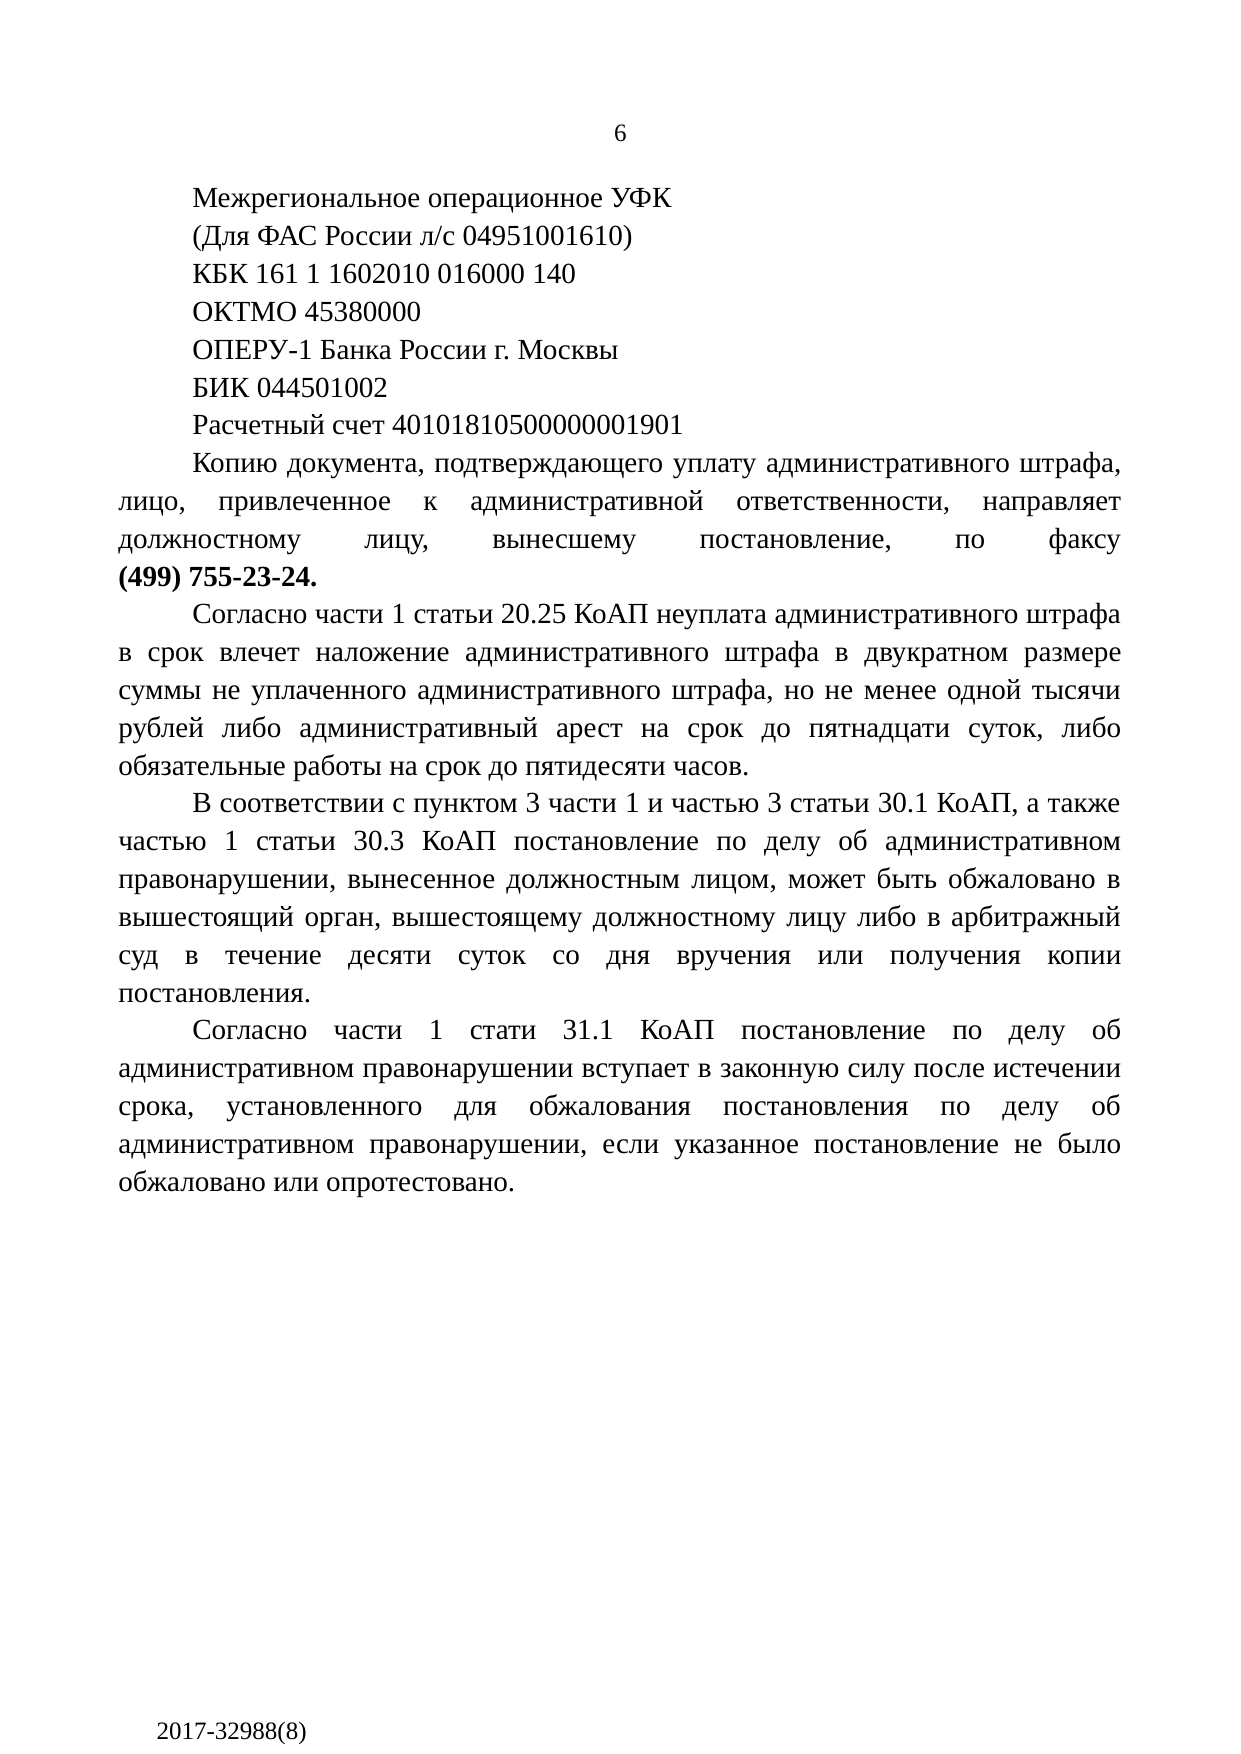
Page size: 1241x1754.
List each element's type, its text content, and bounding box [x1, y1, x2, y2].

text ОПЕРУ-1 Банка России г. Москвы [118, 328, 1122, 365]
text Межрегиональное операционное УФК [118, 176, 1122, 214]
text Расчетный счет 40101810500000001901 [118, 403, 1122, 441]
text В соответствии с пунктом 3 части 1 и частью 3 статьи 30.1 КоАП, а также частью 1 статьи 30.3 КоАП постановление по делу об административном правонарушении, вынесенное должностным лицом, может быть обжаловано в вышестоящий орган, вышестоящему должностному лицу либо в арбитражный суд в течение десяти суток со дня вручения или получения копии постановления. [118, 781, 1122, 1008]
text (Для ФАС России л/с 04951001610) [118, 214, 1122, 252]
text ОКТМО 45380000 [118, 290, 1122, 328]
text КБК 161 1 1602010 016000 140 [118, 252, 1122, 290]
text Копию документа, подтверждающего уплату административного штрафа, лицо, привлеченное к административной ответственности, направляет должностному лицу, вынесшему постановление, по факсу (499) 755-23-24. [118, 441, 1122, 592]
text БИК 044501002 [118, 365, 1122, 403]
text Согласно части 1 стати 31.1 КоАП постановление по делу об административном правонарушении вступает в законную силу после истечении срока, установленного для обжалования постановления по делу об административном правонарушении, если указанное постановление не было обжаловано или опротестовано. [118, 1008, 1122, 1197]
text Согласно части 1 статьи 20.25 КоАП неуплата административного штрафа в срок влечет наложение административного штрафа в двукратном размере суммы не уплаченного административного штрафа, но не менее одной тысячи рублей либо административный арест на срок до пятнадцати суток, либо обязательные работы на срок до пятидесяти часов. [118, 592, 1122, 781]
